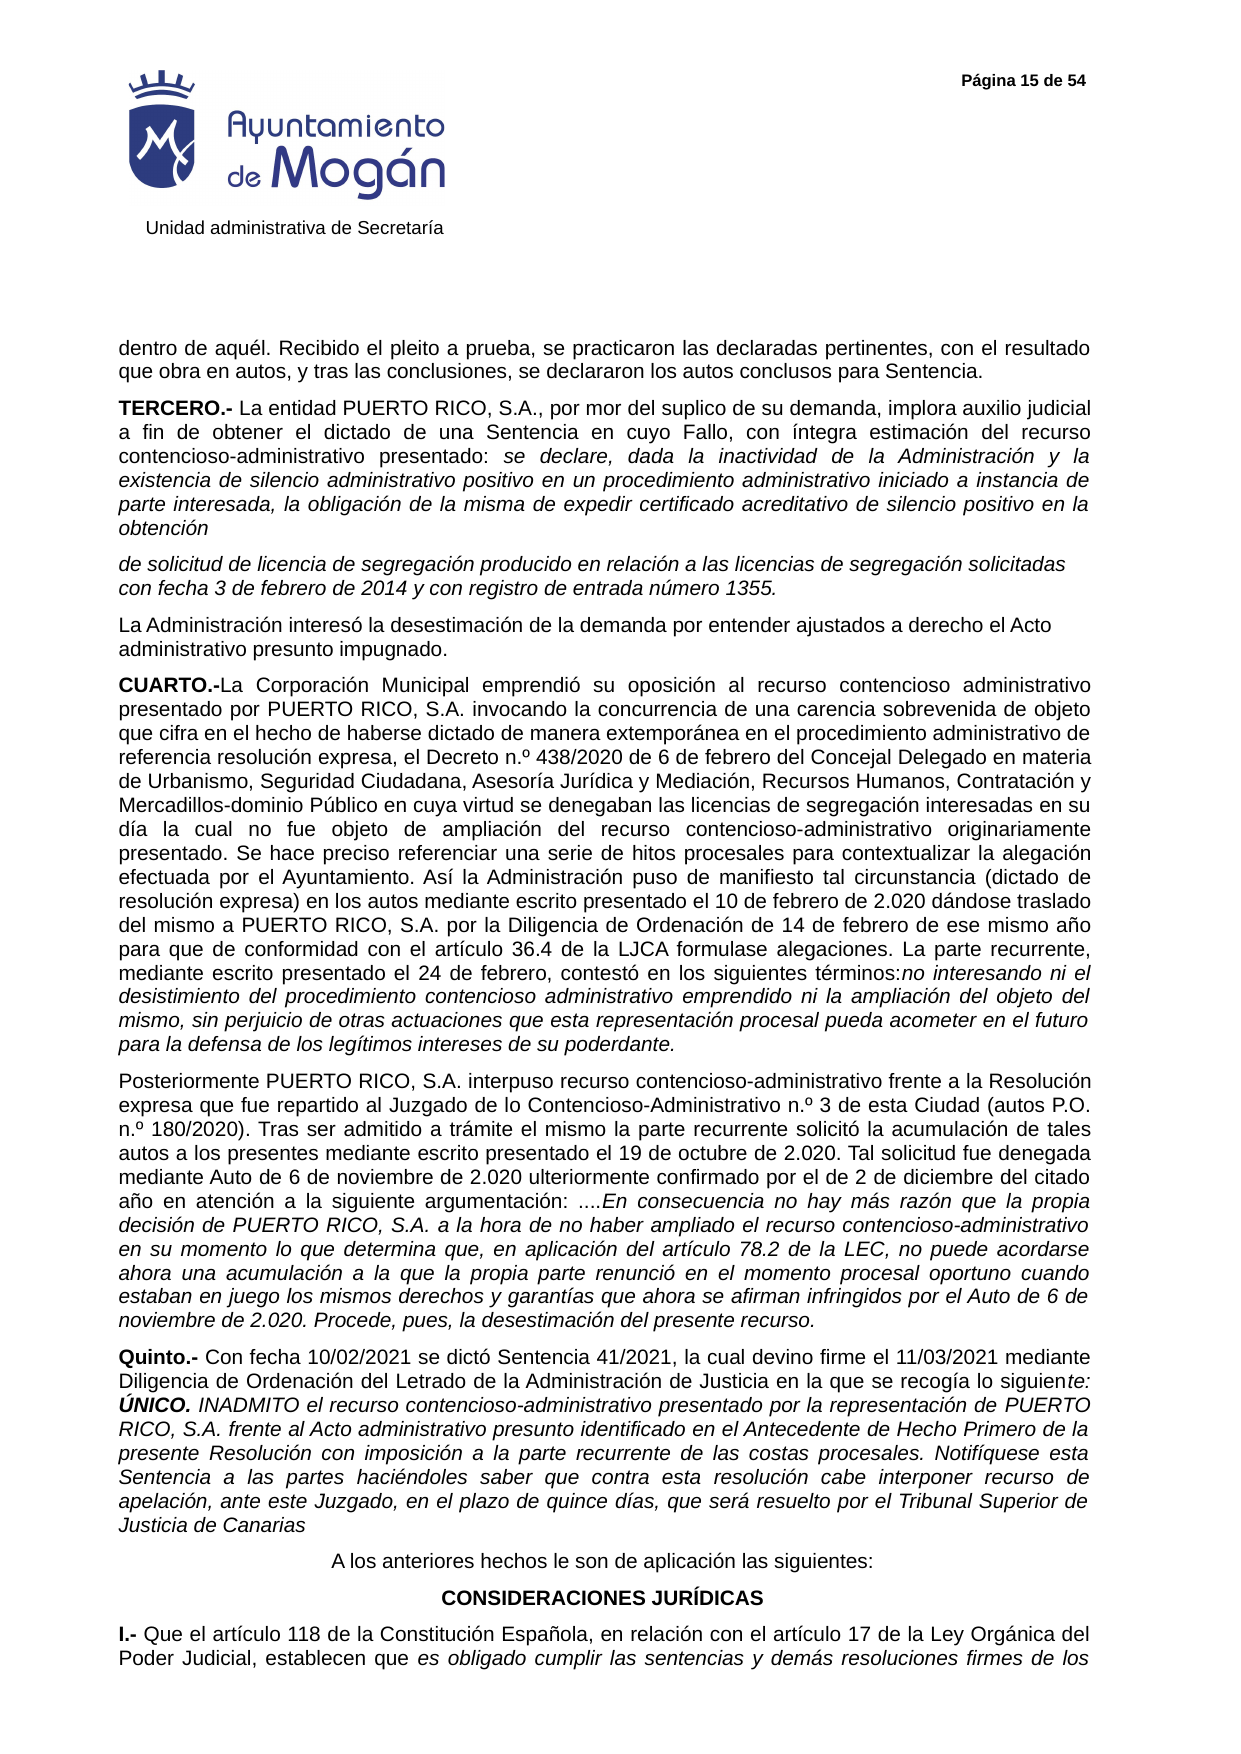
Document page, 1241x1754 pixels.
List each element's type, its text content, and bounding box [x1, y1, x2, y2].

text Posteriormente PUERTO RICO, S.A. interpuso recurso contencioso-administrativo frente a la Resolución expresa que fue repartido al Juzgado de lo Contencioso-Administrativo n.º 3 de esta Ciudad (autos P.O. n.º 180/2020). Tras ser admitido a trámite el mismo la parte recurrente solicitó la acumulación de tales autos a los presentes mediante escrito presentado el 19 de octubre de 2.020. Tal solicitud fue denegada mediante Auto de 6 de noviembre de 2.020 ulteriormente confirmado por el de 2 de diciembre del citado año en atención a la siguiente argumentación: ....En consecuencia no hay más razón que la propia decisión de PUERTO RICO, S.A. a la hora de no haber ampliado el recurso contencioso-administrativo en su momento lo que determina que, en aplicación del artículo 78.2 de la LEC, no puede acordarse ahora una acumulación a la que la propia parte renunció en el momento procesal oportuno cuando estaban en juego los mismos derechos y garantías que ahora se afirman infringidos por el Auto de 6 de noviembre de 2.020. Procede, pues, la desestimación del presente recurso. [118, 1069, 1092, 1332]
text A los anteriores hechos le son de aplicación las siguientes: [118, 1549, 1092, 1573]
text I.- Que el artículo 118 de la Constitución Española, en relación con el artículo 17 de la Ley Orgánica del Poder Judicial, establecen que es obligado cumplir las sentencias y demás resoluciones firmes de los [118, 1622, 1092, 1670]
text CUARTO.-La Corporación Municipal emprendió su oposición al recurso contencioso administrativo presentado por PUERTO RICO, S.A. invocando la concurrencia de una carencia sobrevenida de objeto que cifra en el hecho de haberse dictado de manera extemporánea en el procedimiento administrativo de referencia resolución expresa, el Decreto n.º 438/2020 de 6 de febrero del Concejal Delegado en materia de Urbanismo, Seguridad Ciudadana, Asesoría Jurídica y Mediación, Recursos Humanos, Contratación y Mercadillos-dominio Público en cuya virtud se denegaban las licencias de segregación interesadas en su día la cual no fue objeto de ampliación del recurso contencioso-administrativo originariamente presentado. Se hace preciso referenciar una serie de hitos procesales para contextualizar la alegación efectuada por el Ayuntamiento. Así la Administración puso de manifiesto tal circunstancia (dictado de resolución expresa) en los autos mediante escrito presentado el 10 de febrero de 2.020 dándose traslado del mismo a PUERTO RICO, S.A. por la Diligencia de Ordenación de 14 de febrero de ese mismo año para que de conformidad con el artículo 36.4 de la LJCA formulase alegaciones. La parte recurrente, mediante escrito presentado el 24 de febrero, contestó en los siguientes términos:no interesando ni el desistimiento del procedimiento contencioso administrativo emprendido ni la ampliación del objeto del mismo, sin perjuicio de otras actuaciones que esta representación procesal pueda acometer en el futuro para la defensa de los legítimos intereses de su poderdante. [118, 673, 1092, 1056]
text CONSIDERACIONES JURÍDICAS [118, 1585, 1092, 1609]
text de solicitud de licencia de segregación producido en relación a las licencias de segregación solicitadas con fecha 3 de febrero de 2014 y con registro de entrada número 1355. [118, 552, 1092, 600]
picture [128, 70, 445, 206]
text TERCERO.- La entidad PUERTO RICO, S.A., por mor del suplico de su demanda, implora auxilio judicial a fin de obtener el dictado de una Sentencia en cuyo Fallo, con íntegra estimación del recurso contencioso-administrativo presentado: se declare, dada la inactividad de la Administración y la existencia de silencio administrativo positivo en un procedimiento administrativo iniciado a instancia de parte interesada, la obligación de la misma de expedir certificado acreditativo de silencio positivo en la obtención [118, 396, 1092, 539]
text Quinto.- Con fecha 10/02/2021 se dictó Sentencia 41/2021, la cual devino firme el 11/03/2021 mediante Diligencia de Ordenación del Letrado de la Administración de Justicia en la que se recogía lo siguiente: ÚNICO. INADMITO el recurso contencioso-administrativo presentado por la representación de PUERTO RICO, S.A. frente al Acto administrativo presunto identificado en el Antecedente de Hecho Primero de la presente Resolución con imposición a la parte recurrente de las costas procesales. Notifíquese esta Sentencia a las partes haciéndoles saber que contra esta resolución cabe interponer recurso de apelación, ante este Juzgado, en el plazo de quince días, que será resuelto por el Tribunal Superior de Justicia de Canarias [118, 1345, 1092, 1536]
text dentro de aquél. Recibido el pleito a prueba, se practicaron las declaradas pertinentes, con el resultado que obra en autos, y tras las conclusiones, se declararon los autos conclusos para Sentencia. [118, 335, 1092, 383]
text La Administración interesó la desestimación de la demanda por entender ajustados a derecho el Acto administrativo presunto impugnado. [118, 612, 1092, 660]
